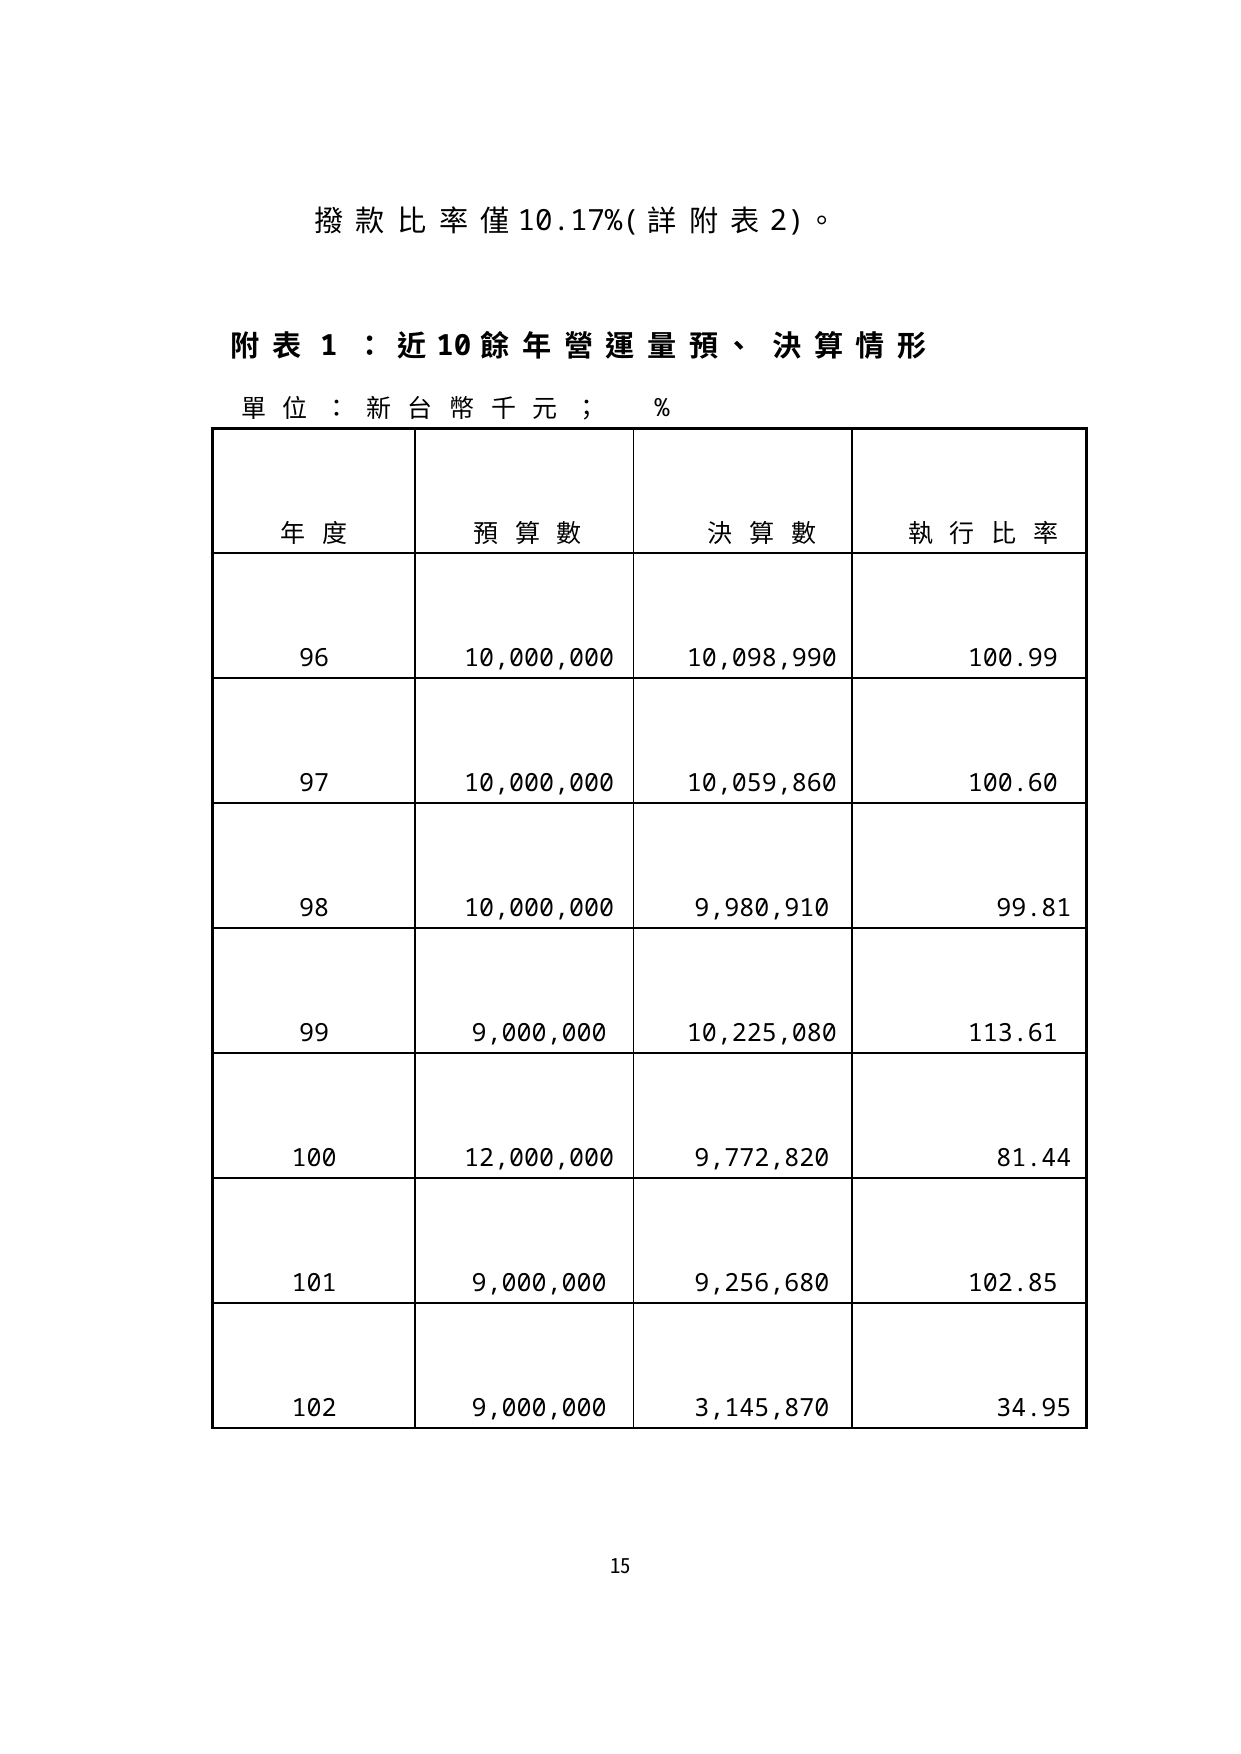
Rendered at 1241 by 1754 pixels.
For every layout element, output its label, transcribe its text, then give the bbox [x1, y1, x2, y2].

table_cell 12,000,000 [416, 1054, 633, 1177]
table_cell 10,000,000 [416, 554, 633, 677]
table_cell 9,000,000 [416, 929, 633, 1052]
table_cell 10,000,000 [416, 804, 633, 927]
table_cell 10,225,080 [634, 929, 851, 1052]
table_cell 10,059,860 [634, 679, 851, 802]
table_cell 9,000,000 [416, 1304, 633, 1427]
text (二)又據該基金歷年決算書所附業務報告顯示，已核貸案件當年度撥款比率均偏低，以近7年為例，其中101年度、102年度、及104年度撥款比率約三分之一，已屬撥款進度較快者；而103年度當年撥款進度未達4%，除係配合工程進度外，係為因應102年度自有資金不足，而減緩撥款速度，以彌補資金缺口；至105年度當年撥款進度僅0.29%，據該基金表示係因105年10月及12月通過核貸之2案件金額逾41億元，因已屆年度結束，無法於該年度撥款所致；106年度已核貸案件當年度撥款比率亦僅36.70%；107年度因第4季核貸金額占實際核貸80.04%，未及於當年度撥款，導致撥款比率僅10.17%(詳附表2)。 [242, 177, 1058, 240]
table_cell 81.44 [853, 1054, 1085, 1177]
table_cell 100.99 [853, 554, 1085, 677]
table_cell 34.95 [853, 1304, 1085, 1427]
table_cell 96 [214, 554, 414, 677]
table_cell 113.61 [853, 929, 1085, 1052]
table_cell 100 [214, 1054, 414, 1177]
table_cell 9,980,910 [634, 804, 851, 927]
table_cell 102.85 [853, 1179, 1085, 1302]
text 附表1：近10餘年營運量預、決算情形 單位：新台幣千元；% [183, 302, 1087, 427]
table_cell 98 [214, 804, 414, 927]
table_cell 99.81 [853, 804, 1085, 927]
table_header 決算數 [634, 430, 851, 552]
table_cell 9,772,820 [634, 1054, 851, 1177]
table_header 執行比率 [853, 430, 1085, 552]
table_cell 3,145,870 [634, 1304, 851, 1427]
table_cell 10,000,000 [416, 679, 633, 802]
table_header 預算數 [416, 430, 633, 552]
table_cell 99 [214, 929, 414, 1052]
table_cell 10,098,990 [634, 554, 851, 677]
table_header 年度 [214, 430, 414, 552]
table_cell 97 [214, 679, 414, 802]
table_cell 102 [214, 1304, 414, 1427]
table_cell 9,256,680 [634, 1179, 851, 1302]
table_cell 9,000,000 [416, 1179, 633, 1302]
table_cell 101 [214, 1179, 414, 1302]
table_cell 100.60 [853, 679, 1085, 802]
